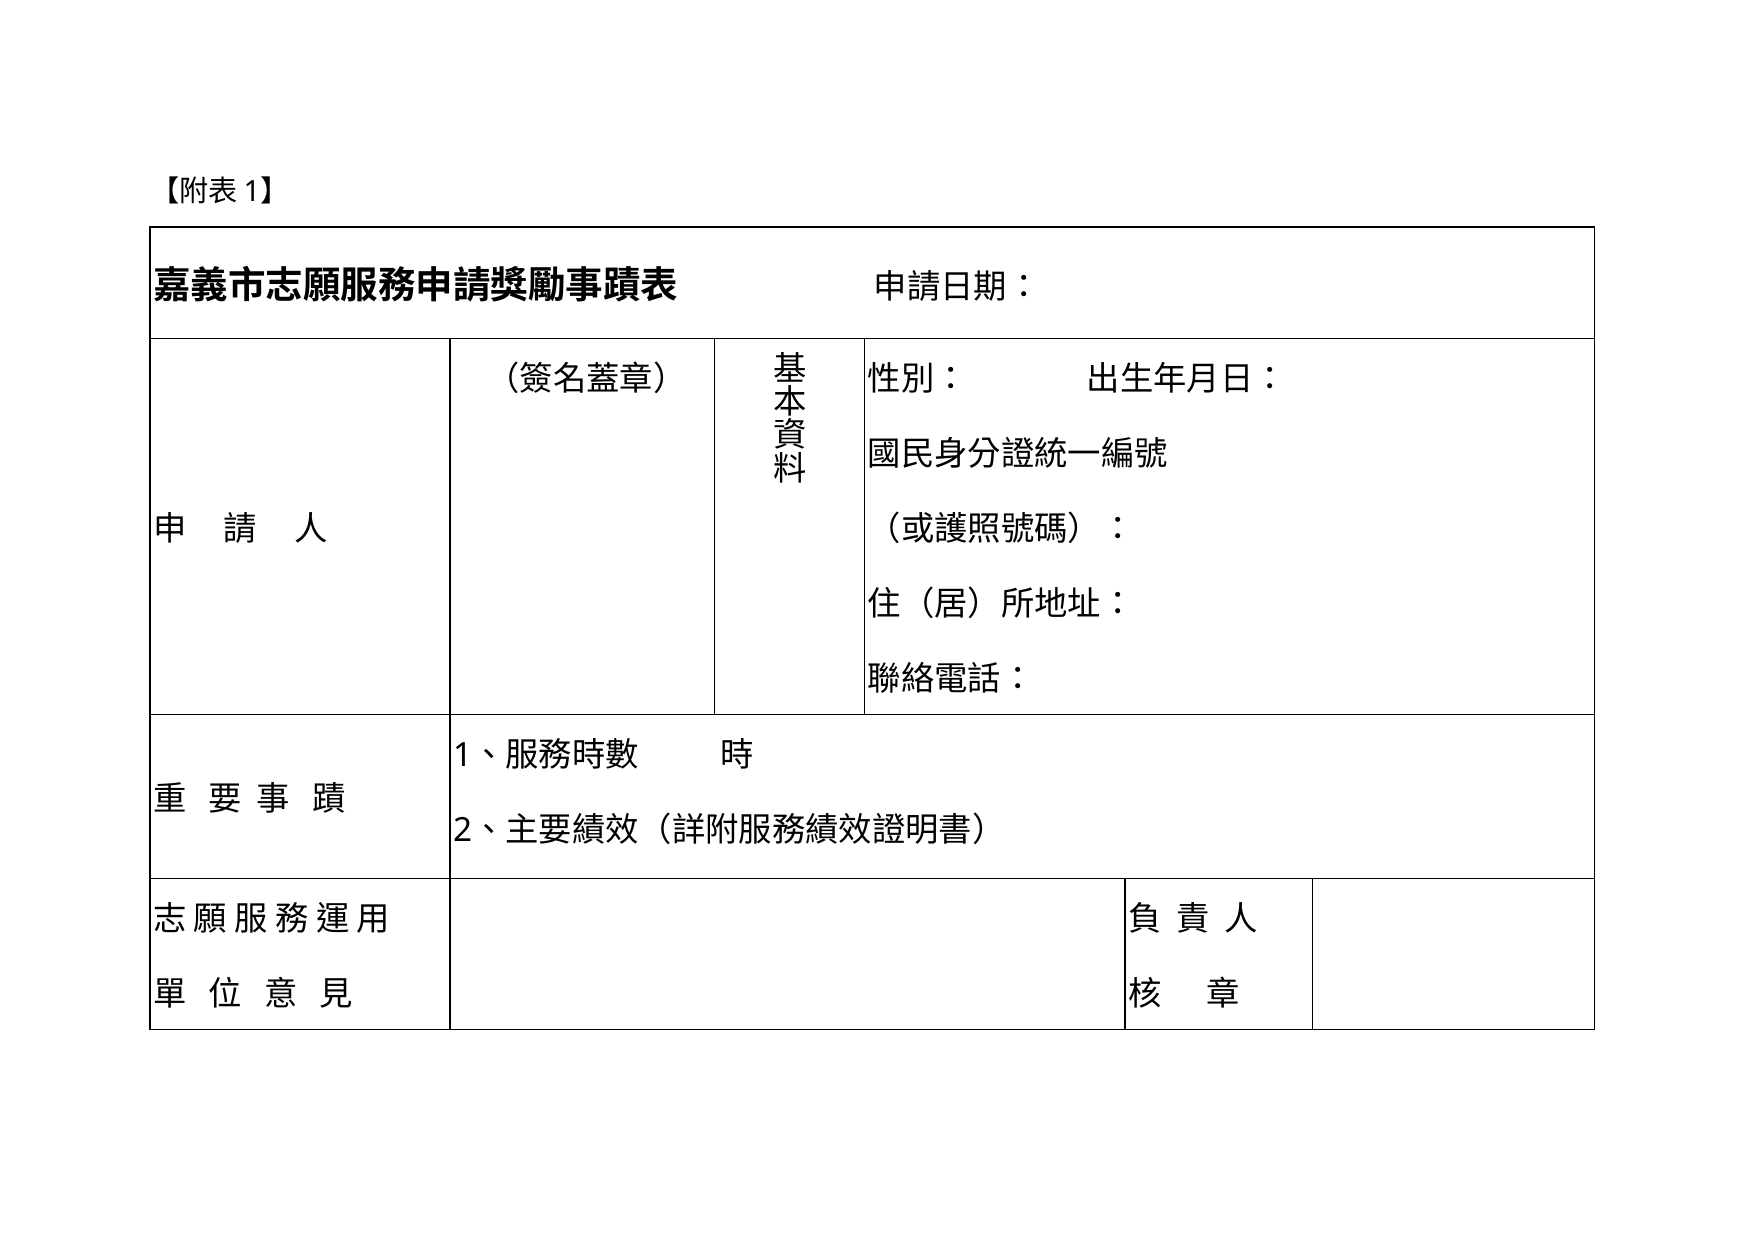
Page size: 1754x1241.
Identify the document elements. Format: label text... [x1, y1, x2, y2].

table_cell [1313, 879, 1594, 1029]
table_cell 1、服務時數 時 2、主要績效（詳附服務績效證明書） [451, 715, 1594, 878]
table_cell 重 要 事 蹟 [151, 715, 449, 878]
table_header 嘉義市志願服務申請獎勵事蹟表 申請日期： [151, 228, 1594, 337]
text 【附表1】 [150, 151, 1604, 226]
table_cell [451, 879, 1124, 1029]
table_cell 志 願 服 務 運 用 單 位 意 見 [151, 879, 449, 1029]
table_cell （簽名蓋章） [451, 339, 714, 713]
table_cell 申 請 人 [151, 339, 449, 713]
table_cell 基本資料 [715, 339, 864, 713]
table_cell 負 責 人 核 章 [1126, 879, 1312, 1029]
table_cell 性別： 出生年月日： 國民身分證統一編號 （或護照號碼）： 住（居）所地址： 聯絡電話： [865, 339, 1594, 713]
